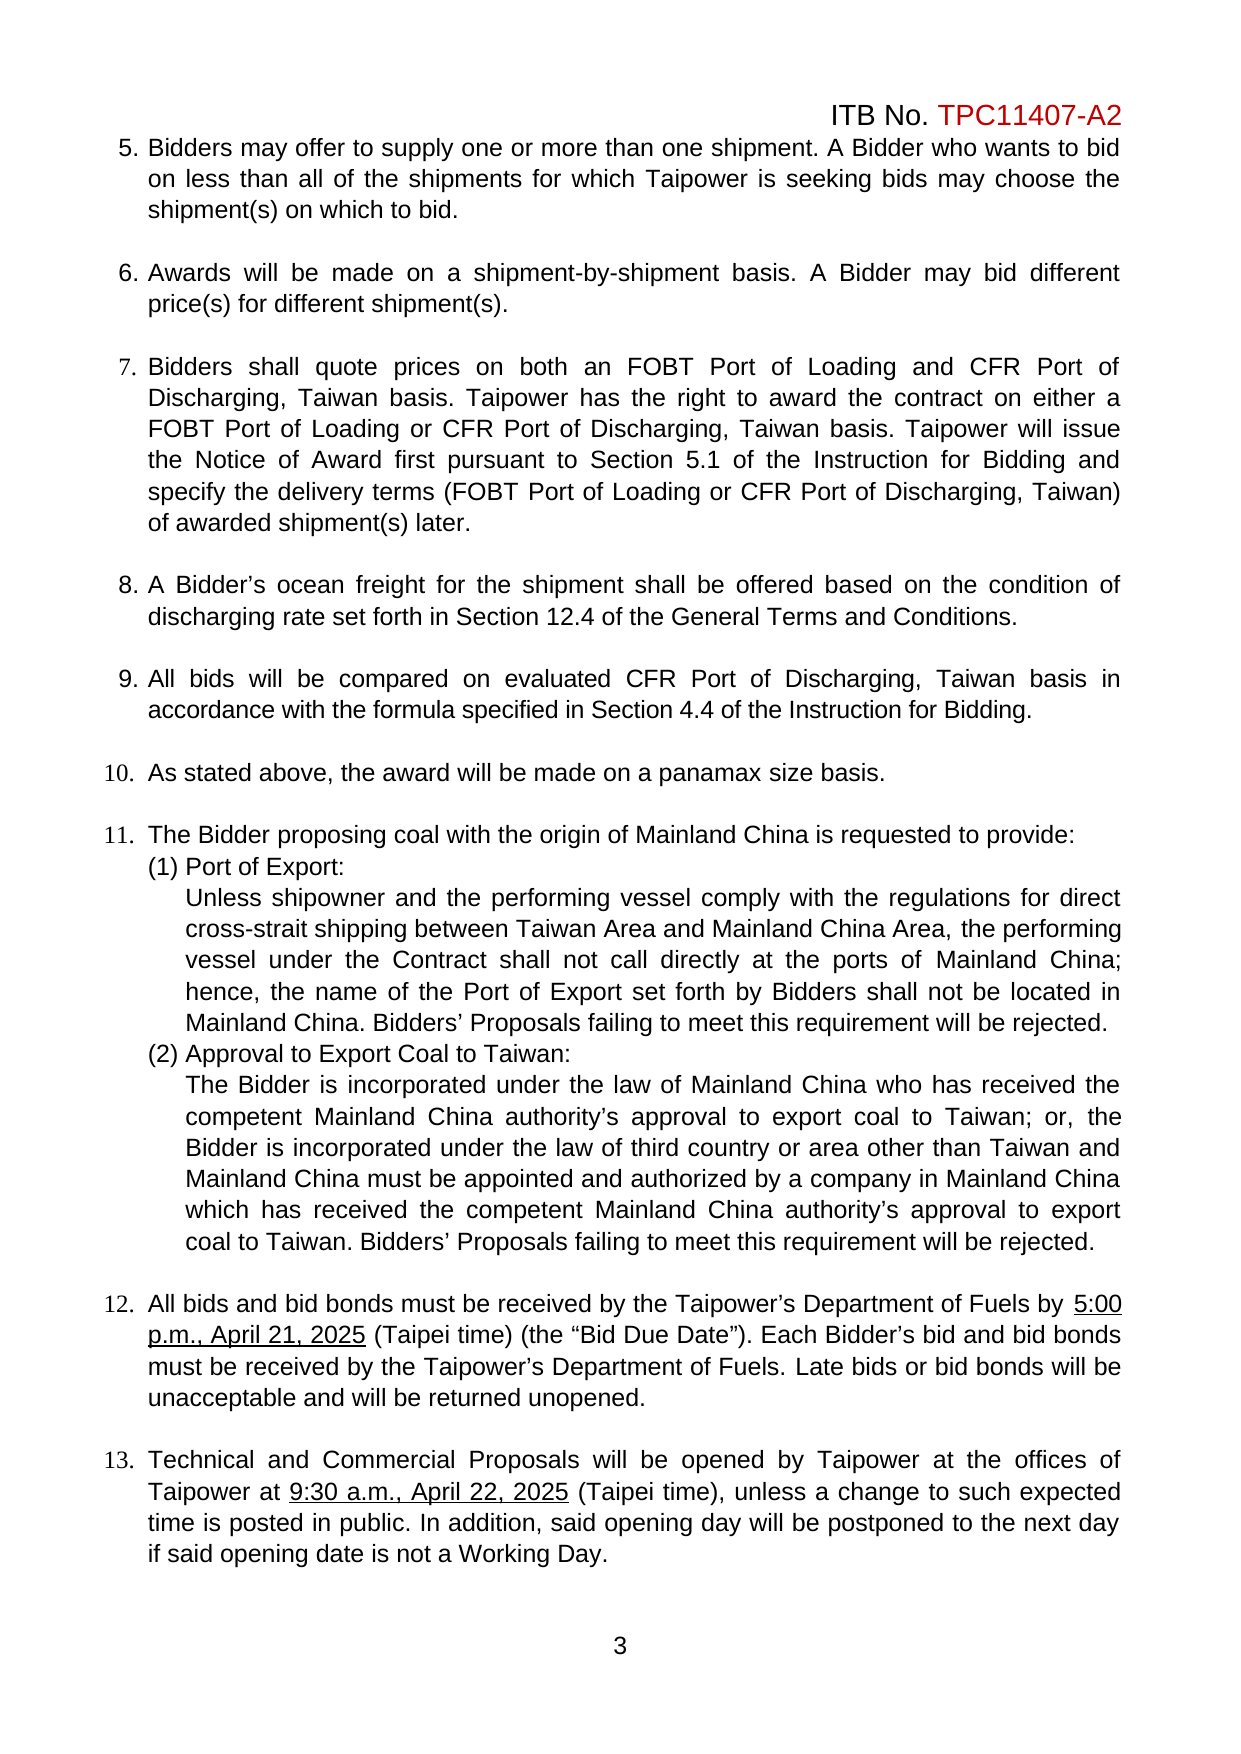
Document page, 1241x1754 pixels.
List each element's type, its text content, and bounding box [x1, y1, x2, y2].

list All bids will be compared on evaluated CFR Port of Discharging, Taiwan basis in accordance with the formula specified in Section 4.4 of the Instruction for Bidding. [118, 663, 1122, 725]
list All bids and bid bonds must be received by the Taipower’s Department of Fuels by 5:00 p.m., April 21, 2025 (Taipei time) (the “Bid Due Date”). Each Bidder’s bid and bid bonds must be received by the Taipower’s Department of Fuels. Late bids or bid bonds will be unacceptable and will be returned unopened. [103, 1288, 1122, 1413]
list Bidders shall quote prices on both an FOBT Port of Loading and CFR Port of Discharging, Taiwan basis. Taipower has the right to award the contract on either a FOBT Port of Loading or CFR Port of Discharging, Taiwan basis. Taipower will issue the Notice of Award first pursuant to Section 5.1 of the Instruction for Bidding and specify the delivery terms (FOBT Port of Loading or CFR Port of Discharging, Taiwan) of awarded shipment(s) later. [118, 350, 1122, 538]
list The Bidder is incorporated under the law of Mainland China who has received the competent Mainland China authority’s approval to export coal to Taiwan; or, the Bidder is incorporated under the law of third country or area other than Taiwan and Mainland China must be appointed and authorized by a company in Mainland China which has received the competent Mainland China authority’s approval to export coal to Taiwan. Bidders’ Proposals failing to meet this requirement will be rejected. [185, 1069, 1122, 1256]
list As stated above, the award will be made on a panamax size basis. [103, 756, 1122, 788]
list Unless shipowner and the performing vessel comply with the regulations for direct cross-strait shipping between Taiwan Area and Mainland China Area, the performing vessel under the Contract shall not call directly at the ports of Mainland China; hence, the name of the Port of Export set forth by Bidders shall not be located in Mainland China. Bidders’ Proposals failing to meet this requirement will be rejected. [185, 881, 1122, 1038]
list Bidders may offer to supply one or more than one shipment. A Bidder who wants to bid on less than all of the shipments for which Taipower is seeking bids may choose the shipment(s) on which to bid. [118, 131, 1122, 225]
list The Bidder proposing coal with the origin of Mainland China is requested to provide: [103, 819, 1122, 850]
list Technical and Commercial Proposals will be opened by Taipower at the offices of Taipower at 9:30 a.m., April 22, 2025 (Taipei time), unless a change to such expected time is posted in public. In addition, said opening day will be postponed to the next day if said opening date is not a Working Day. [103, 1444, 1122, 1569]
list A Bidder’s ocean freight for the shipment shall be offered based on the condition of discharging rate set forth in Section 12.4 of the General Terms and Conditions. [118, 569, 1122, 631]
list Awards will be made on a shipment-by-shipment basis. A Bidder may bid different price(s) for different shipment(s). [118, 256, 1122, 319]
list Approval to Export Coal to Taiwan: [148, 1038, 1122, 1069]
list Port of Export: [148, 850, 1122, 881]
